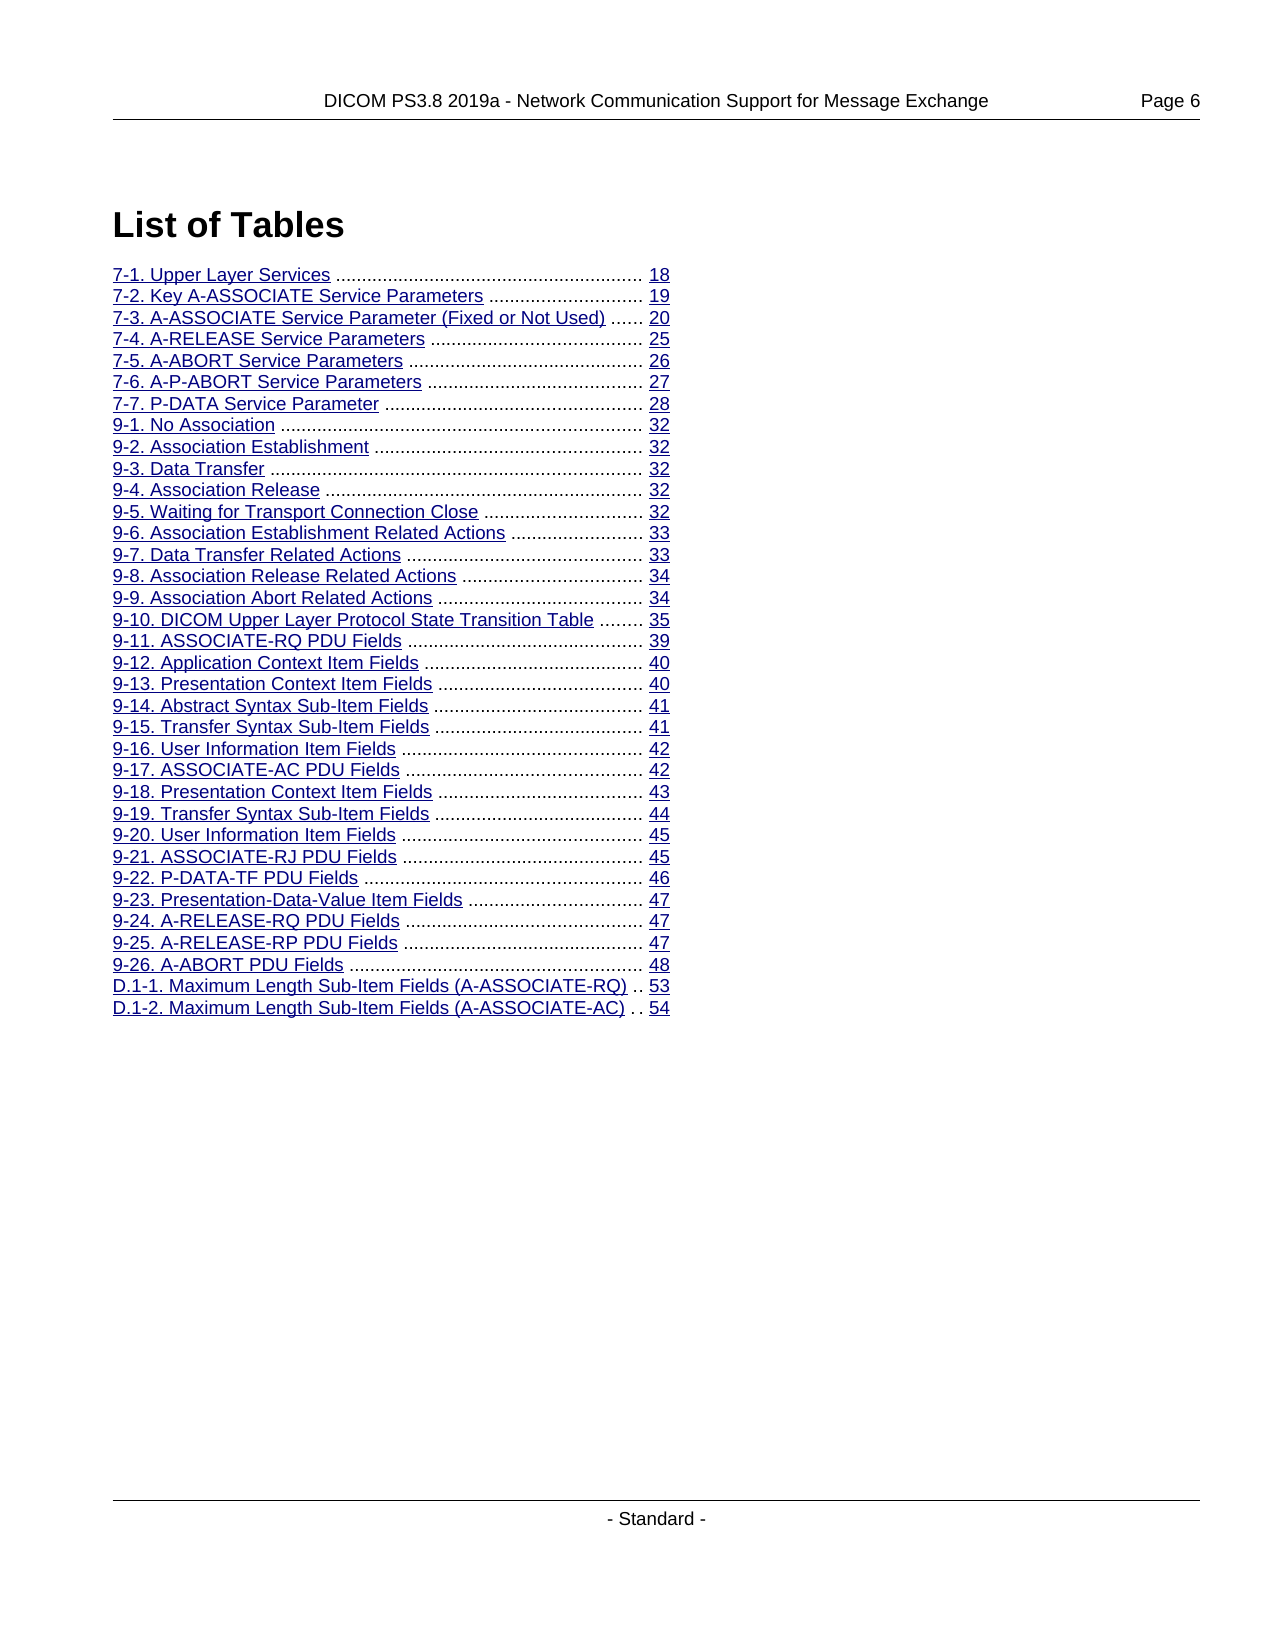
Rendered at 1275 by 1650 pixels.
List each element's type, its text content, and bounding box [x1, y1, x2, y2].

text 9-8. Association Release Related Actions 0 [112, 565, 1175, 587]
text 9-20. User Information Item Fields 0 [112, 824, 1175, 846]
text 9-23. Presentation-Data-Value Item Fields 0 [112, 889, 1175, 910]
text 9-25. A-RELEASE-RP PDU Fields 0 [112, 932, 1175, 953]
text 9-3. Data Transfer 0 [112, 457, 1175, 479]
text 9-11. ASSOCIATE-RQ PDU Fields 0 [112, 630, 1175, 651]
text 7-4. A-RELEASE Service Parameters 0 [112, 328, 1175, 349]
text 9-17. ASSOCIATE-AC PDU Fields 0 [112, 759, 1175, 781]
text 7-7. P-DATA Service Parameter 0 [112, 393, 1175, 414]
text 9-24. A-RELEASE-RQ PDU Fields 0 [112, 910, 1175, 932]
text List of Tables [112, 204, 1200, 245]
text 9-15. Transfer Syntax Sub-Item Fields 0 [112, 716, 1175, 738]
text 9-5. Waiting for Transport Connection Close 0 [112, 501, 1175, 522]
text 7-1. Upper Layer Services 0 [112, 263, 1175, 285]
text 9-13. Presentation Context Item Fields 0 [112, 673, 1175, 694]
text 9-18. Presentation Context Item Fields 0 [112, 781, 1175, 802]
text 7-6. A-P-ABORT Service Parameters 0 [112, 371, 1175, 393]
text 7-2. Key A-ASSOCIATE Service Parameters 0 [112, 285, 1175, 306]
text 9-22. P-DATA-TF PDU Fields 0 [112, 867, 1175, 889]
text 9-4. Association Release 0 [112, 479, 1175, 501]
text 7-5. A-ABORT Service Parameters 0 [112, 349, 1175, 371]
text 9-19. Transfer Syntax Sub-Item Fields 0 [112, 802, 1175, 824]
text 9-21. ASSOCIATE-RJ PDU Fields 0 [112, 846, 1175, 867]
text 9-7. Data Transfer Related Actions 0 [112, 544, 1175, 565]
text 9-10. DICOM Upper Layer Protocol State Transition Table 0 [112, 608, 1175, 630]
text 9-16. User Information Item Fields 0 [112, 738, 1175, 759]
text 9-6. Association Establishment Related Actions 0 [112, 522, 1175, 544]
text 9-1. No Association 0 [112, 414, 1175, 436]
text D.1-2. Maximum Length Sub-Item Fields (A-ASSOCIATE-AC) 0 [112, 996, 1175, 1018]
text 9-9. Association Abort Related Actions 0 [112, 587, 1175, 608]
text D.1-1. Maximum Length Sub-Item Fields (A-ASSOCIATE-RQ) 0 [112, 975, 1175, 996]
text 9-2. Association Establishment 0 [112, 436, 1175, 457]
text 7-3. A-ASSOCIATE Service Parameter (Fixed or Not Used) 0 [112, 306, 1175, 328]
text 9-26. A-ABORT PDU Fields 0 [112, 953, 1175, 975]
text 9-14. Abstract Syntax Sub-Item Fields 0 [112, 694, 1175, 716]
text 9-12. Application Context Item Fields 0 [112, 651, 1175, 673]
